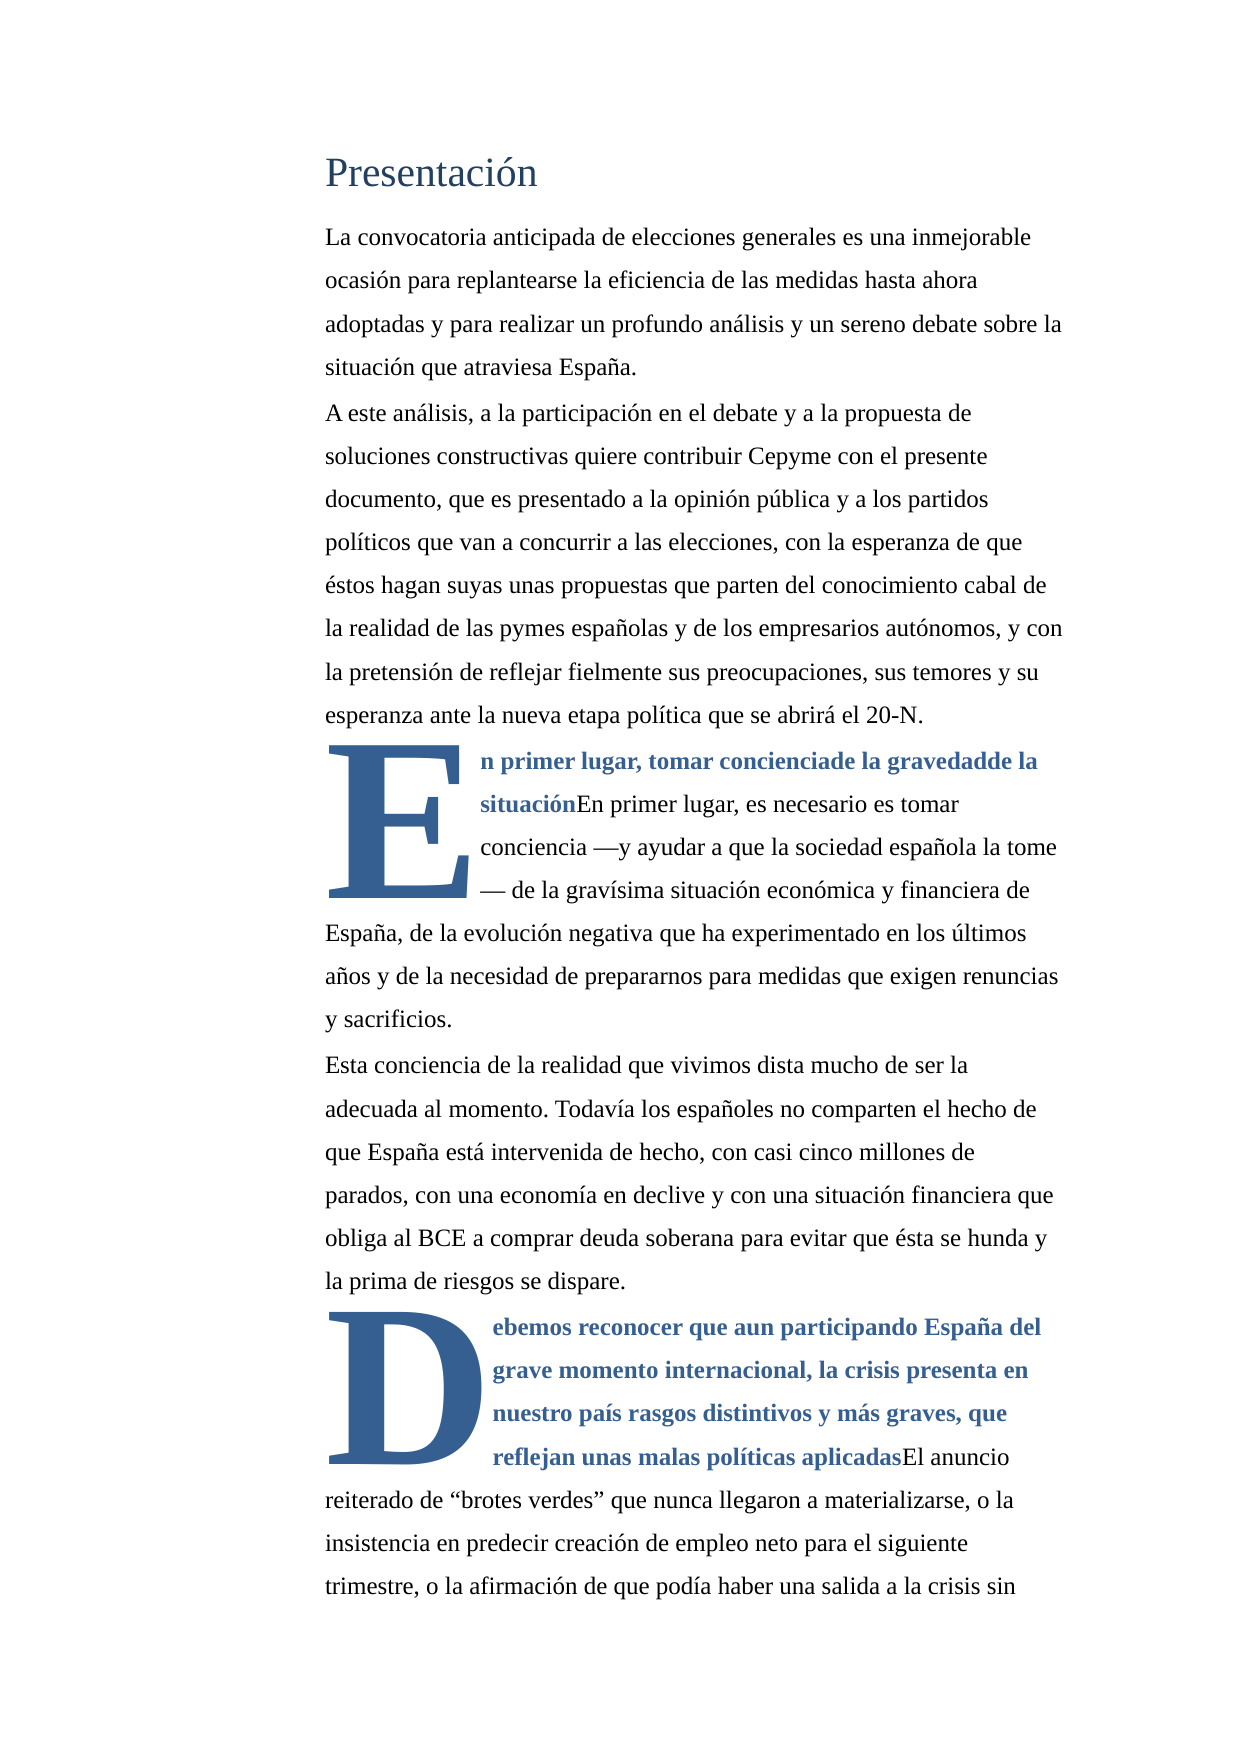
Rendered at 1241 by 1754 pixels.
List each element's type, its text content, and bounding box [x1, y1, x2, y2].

text La convocatoria anticipada de elecciones generales es una inmejorable ocasión para replantearse la eficiencia de las medidas hasta ahora adoptadas y para realizar un profundo análisis y un sereno debate sobre la situación que atraviesa España. [325, 222, 1063, 381]
text En primer lugar, tomar concienciade la gravedadde la situaciónEn primer lugar, es necesario es tomar conciencia —y ayudar a que la sociedad española la tome— de la gravísima situación económica y financiera de España, de la evolución negativa que ha experimentado en los últimos años y de la necesidad de prepararnos para medidas que exigen renuncias y sacrificios. [325, 746, 1063, 1033]
text Presentación [251, 148, 1063, 196]
text A este análisis, a la participación en el debate y a la propuesta de soluciones constructivas quiere contribuir Cepyme con el presente documento, que es presentado a la opinión pública y a los partidos políticos que van a concurrir a las elecciones, con la esperanza de que éstos hagan suyas unas propuestas que parten del conocimiento cabal de la realidad de las pymes españolas y de los empresarios autónomos, y con la pretensión de reflejar fielmente sus preocupaciones, sus temores y su esperanza ante la nueva etapa política que se abrirá el 20-N. [325, 398, 1063, 728]
text Esta conciencia de la realidad que vivimos dista mucho de ser la adecuada al momento. Todavía los españoles no comparten el hecho de que España está intervenida de hecho, con casi cinco millones de parados, con una economía en declive y con una situación financiera que obliga al BCE a comprar deuda soberana para evitar que ésta se hunda y la prima de riesgos se dispare. [325, 1051, 1063, 1295]
text Debemos reconocer que aun participando España del grave momento internacional, la crisis presenta en nuestro país rasgos distintivos y más graves, que reflejan unas malas políticas aplicadasEl anuncio reiterado de “brotes verdes” que nunca llegaron a materializarse, o la insistencia en predecir creación de empleo neto para el siguiente trimestre, o la afirmación de que podía haber una salida a la crisis sin [325, 1312, 1063, 1600]
